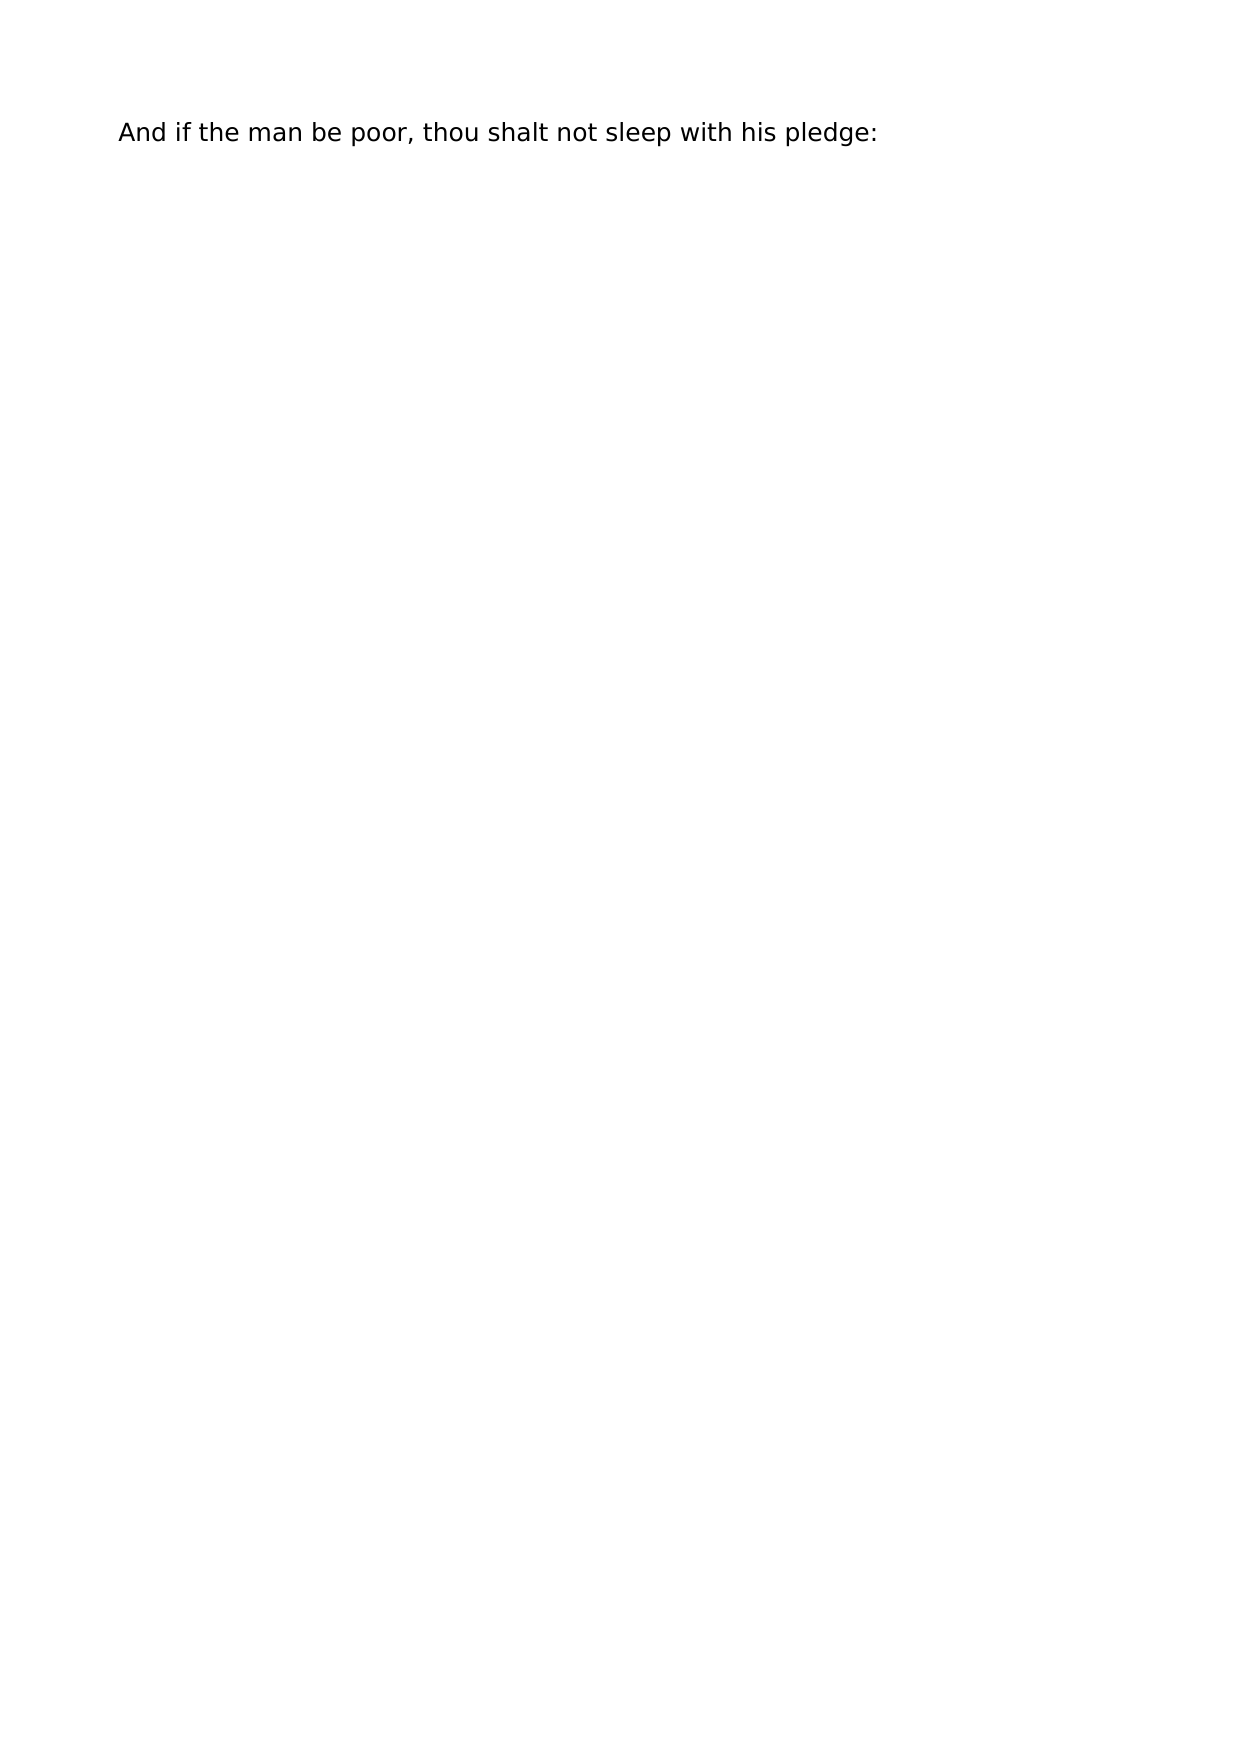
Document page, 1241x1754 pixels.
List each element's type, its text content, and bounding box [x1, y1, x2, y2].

text And if the man be poor, thou shalt not sleep with his pledge: [118, 118, 1122, 147]
